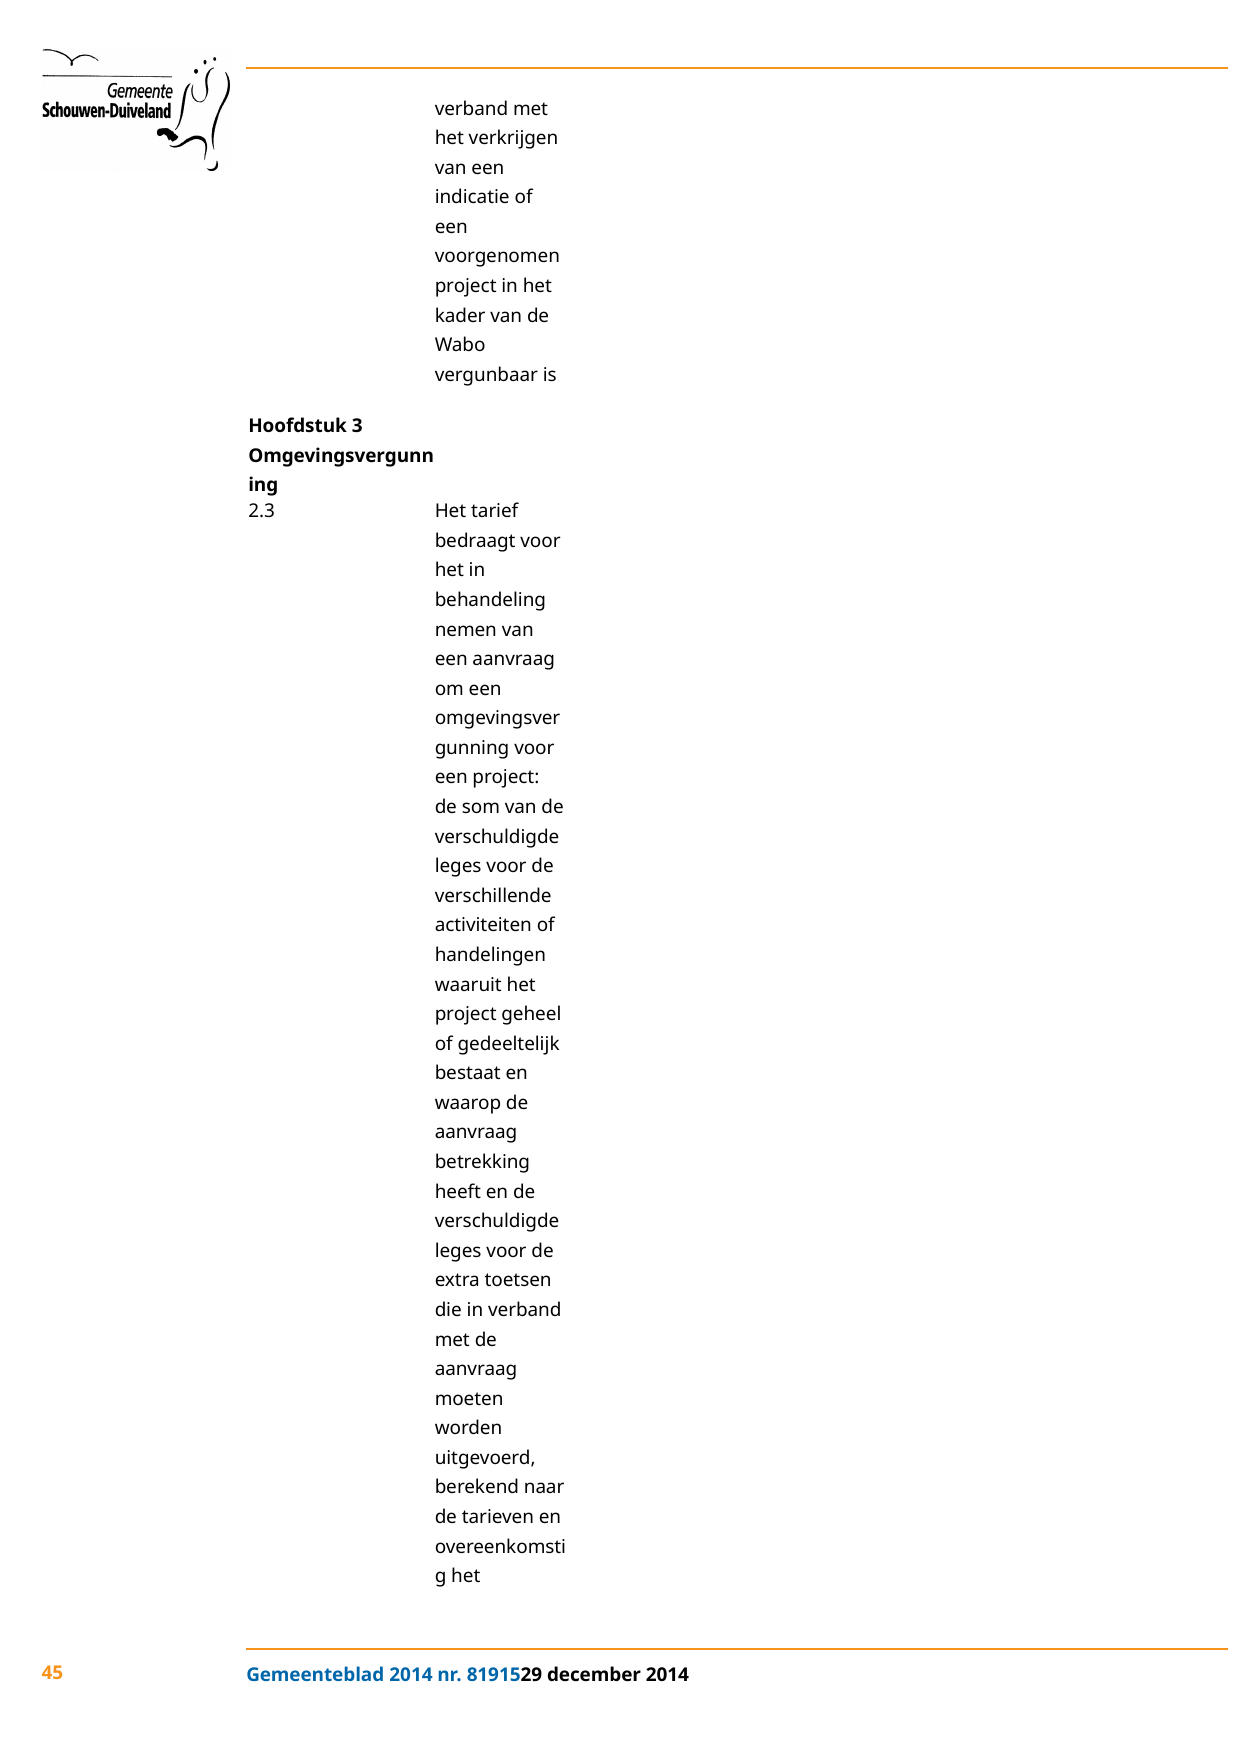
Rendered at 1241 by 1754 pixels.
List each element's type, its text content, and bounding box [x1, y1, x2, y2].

table_cell [1054, 95, 1152, 387]
table_cell [761, 413, 859, 497]
table_cell [761, 498, 859, 1588]
table_cell [566, 413, 664, 497]
table_cell [664, 95, 761, 387]
table_cell 2.3 [248, 498, 434, 1588]
table_cell [1054, 387, 1152, 412]
table_cell [956, 498, 1054, 1588]
table_cell [566, 387, 664, 412]
table_cell [859, 95, 956, 387]
table_cell [859, 498, 956, 1588]
table_cell verband met het verkrijgen van een indicatie of een voorgenomen project in het kader van de Wabo vergunbaar is [435, 95, 566, 387]
picture [41, 47, 231, 172]
table_cell [956, 387, 1054, 412]
table_cell [248, 95, 434, 387]
table_cell [566, 95, 664, 387]
table_cell [859, 387, 956, 412]
table_cell [664, 387, 761, 412]
table_cell [664, 413, 761, 497]
table_cell Hoofdstuk 3 Omgevingsvergunning [248, 413, 434, 497]
table_cell [664, 498, 761, 1588]
table_cell [956, 95, 1054, 387]
table_cell [956, 413, 1054, 497]
table_cell [435, 387, 566, 412]
table_cell [761, 387, 859, 412]
table_cell [566, 498, 664, 1588]
table_cell [859, 413, 956, 497]
table_cell Het tarief bedraagt voor het in behandeling nemen van een aanvraag om een omgevingsvergunning voor een project: de som van de verschuldigde leges voor de verschillende activiteiten of handelingen waaruit het project geheel of gedeeltelijk bestaat en waarop de aanvraag betrekking heeft en de verschuldigde leges voor de extra toetsen die in verband met de aanvraag moeten worden uitgevoerd, berekend naar de tarieven en overeenkomstig het [435, 498, 566, 1588]
table_cell [1054, 498, 1152, 1588]
table_cell [435, 413, 566, 497]
table_cell [761, 95, 859, 387]
table_cell [248, 387, 434, 412]
